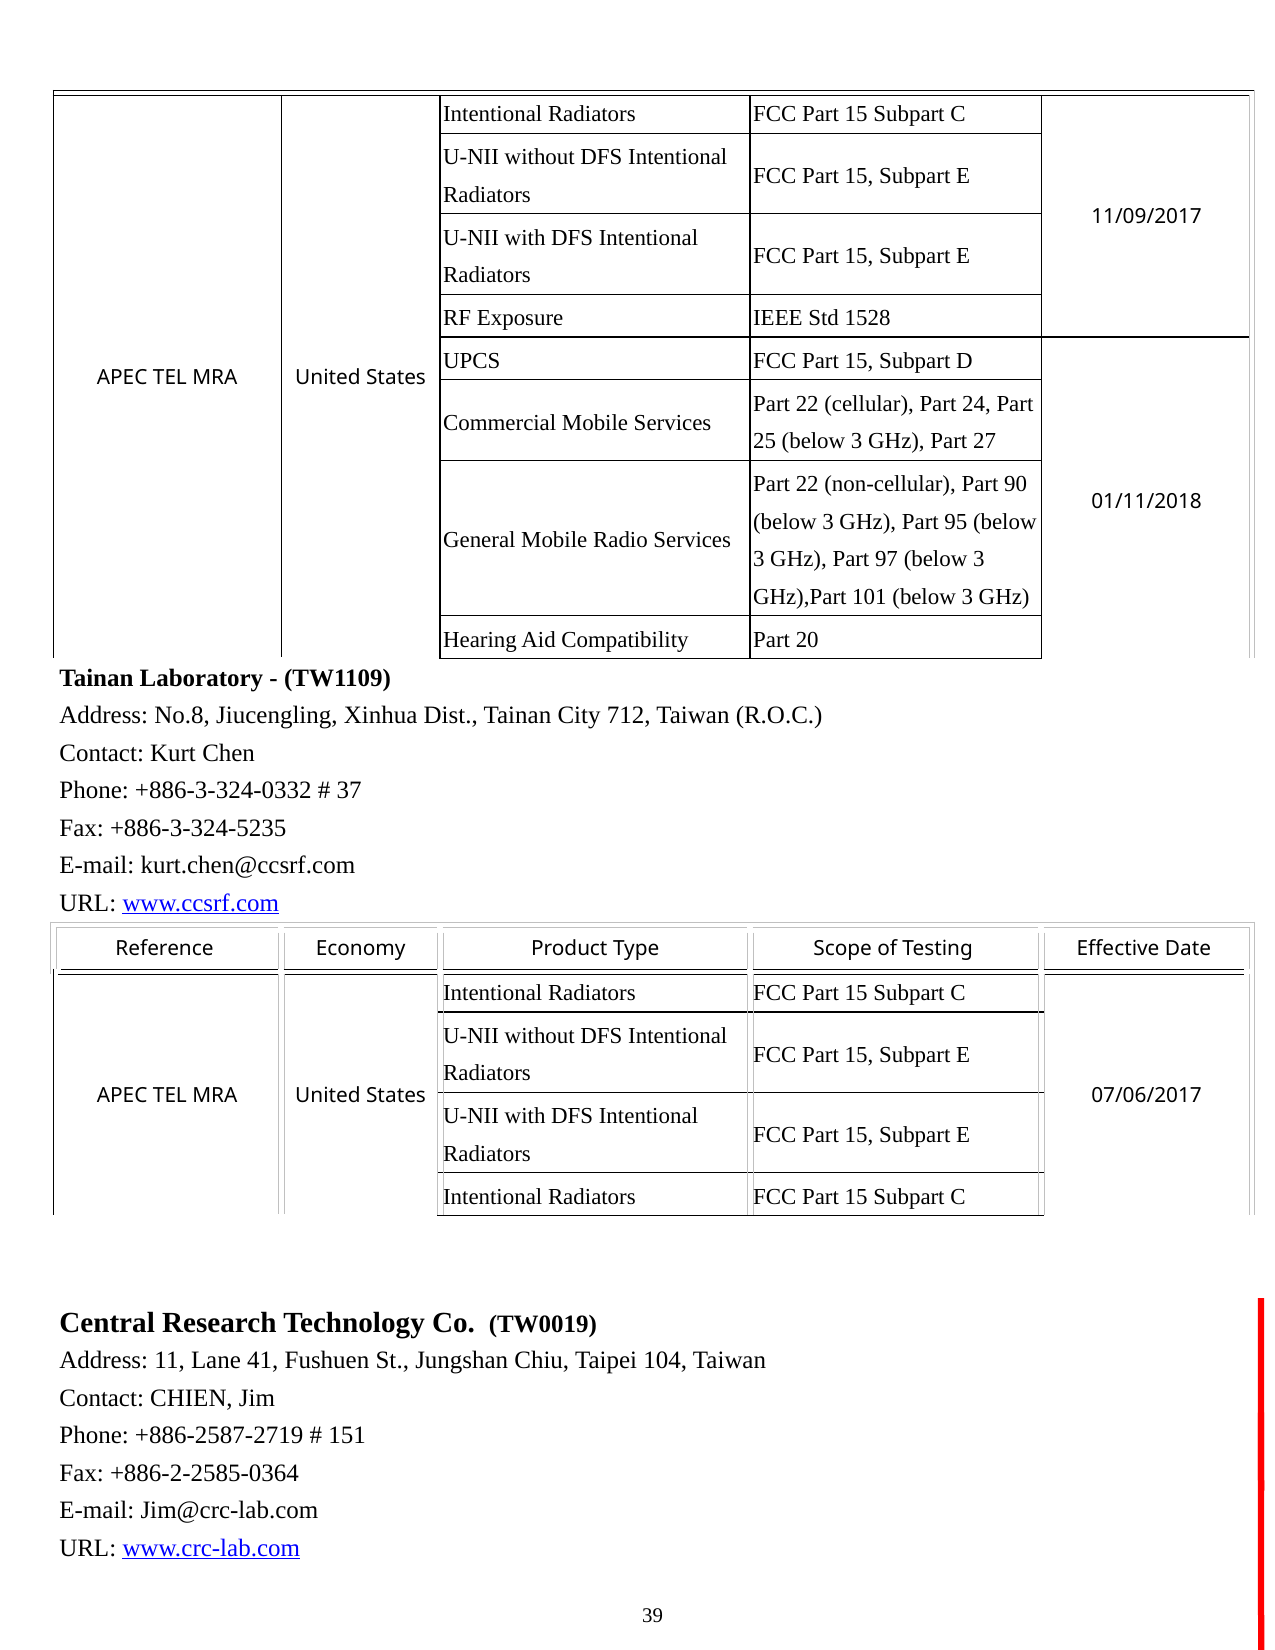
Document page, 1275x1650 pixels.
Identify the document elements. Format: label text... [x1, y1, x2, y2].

text E-mail: kurt.chen@ccsrf.com [59, 847, 1245, 884]
table_cell U-NII with DFS Intentional Radiators [441, 214, 749, 293]
table_cell United States [281, 969, 440, 1215]
subtitle Central Research Technology Co. (TW0019) [59, 1304, 1245, 1341]
text Phone: +886-3-324-0332 # 37 [59, 772, 1245, 809]
table_cell [281, 91, 440, 95]
table_header Reference [53, 923, 281, 968]
table_cell Intentional Radiators [441, 96, 749, 133]
table_cell FCC Part 15, Subpart E [751, 134, 1041, 213]
table_cell FCC Part 15, Subpart D [751, 338, 1041, 379]
table_cell FCC Part 15, Subpart E [754, 1013, 1038, 1092]
table_cell RF Exposure [441, 295, 749, 336]
table_cell General Mobile Radio Services [441, 461, 749, 615]
table_cell U-NII without DFS Intentional Radiators [441, 134, 749, 213]
text URL: www.crc-lab.com [59, 1529, 1245, 1566]
table_cell Intentional Radiators [444, 1173, 747, 1215]
table_cell [750, 91, 1041, 95]
table_cell [54, 91, 281, 95]
text Phone: +886-2587-2719 # 151 [59, 1416, 1245, 1454]
table_cell FCC Part 15 Subpart C [750, 969, 1041, 1011]
text E-mail: Jim@crc-lab.com [59, 1491, 1245, 1529]
table_cell Part 22 (cellular), Part 24, Part 25 (below 3 GHz), Part 27 [751, 380, 1041, 460]
text Address: No.8, Jiucengling, Xinhua Dist., Tainan City 712, Taiwan (R.O.C.) [59, 697, 1245, 734]
table_cell 11/09/2017 [1041, 91, 1252, 336]
table_cell APEC TEL MRA [54, 96, 281, 658]
table_cell UPCS [441, 338, 749, 379]
table_cell FCC Part 15, Subpart E [754, 1093, 1038, 1172]
table_cell Intentional Radiators [440, 969, 750, 1011]
table_header Economy [281, 923, 440, 968]
table_header Scope of Testing [750, 923, 1041, 968]
table_cell U-NII without DFS Intentional Radiators [444, 1013, 747, 1092]
table_cell FCC Part 15 Subpart C [751, 96, 1041, 133]
table_cell [440, 91, 750, 95]
table_cell IEEE Std 1528 [751, 295, 1041, 336]
table_cell United States [281, 96, 439, 658]
text Contact: CHIEN, Jim [59, 1379, 1245, 1416]
table_cell FCC Part 15, Subpart E [751, 214, 1041, 293]
table_cell 07/06/2017 [1041, 969, 1252, 1215]
table_cell 01/11/2018 [1042, 338, 1249, 658]
text Fax: +886-3-324-5235 [59, 809, 1245, 847]
text Tainan Laboratory - (TW1109) [59, 659, 1245, 697]
text Contact: Kurt Chen [59, 734, 1245, 772]
table_cell FCC Part 15 Subpart C [754, 1173, 1038, 1215]
table_cell Part 22 (non-cellular), Part 90 (below 3 GHz), Part 95 (below 3 GHz), Part 97 (below 3 GHz),Part 101 (below 3 GHz) [751, 461, 1041, 615]
table_cell Part 20 [751, 616, 1041, 658]
table_cell U-NII with DFS Intentional Radiators [444, 1093, 747, 1172]
text Address: 11, Lane 41, Fushuen St., Jungshan Chiu, Taipei 104, Taiwan [59, 1341, 1245, 1379]
table_cell APEC TEL MRA [54, 969, 281, 1215]
text Fax: +886-2-2585-0364 [59, 1454, 1245, 1491]
table_header Effective Date [1041, 923, 1252, 968]
table_cell Commercial Mobile Services [441, 380, 749, 460]
table_cell Hearing Aid Compatibility [441, 616, 749, 658]
text URL: www.ccsrf.com [59, 884, 1245, 922]
table_header Product Type [440, 923, 750, 968]
